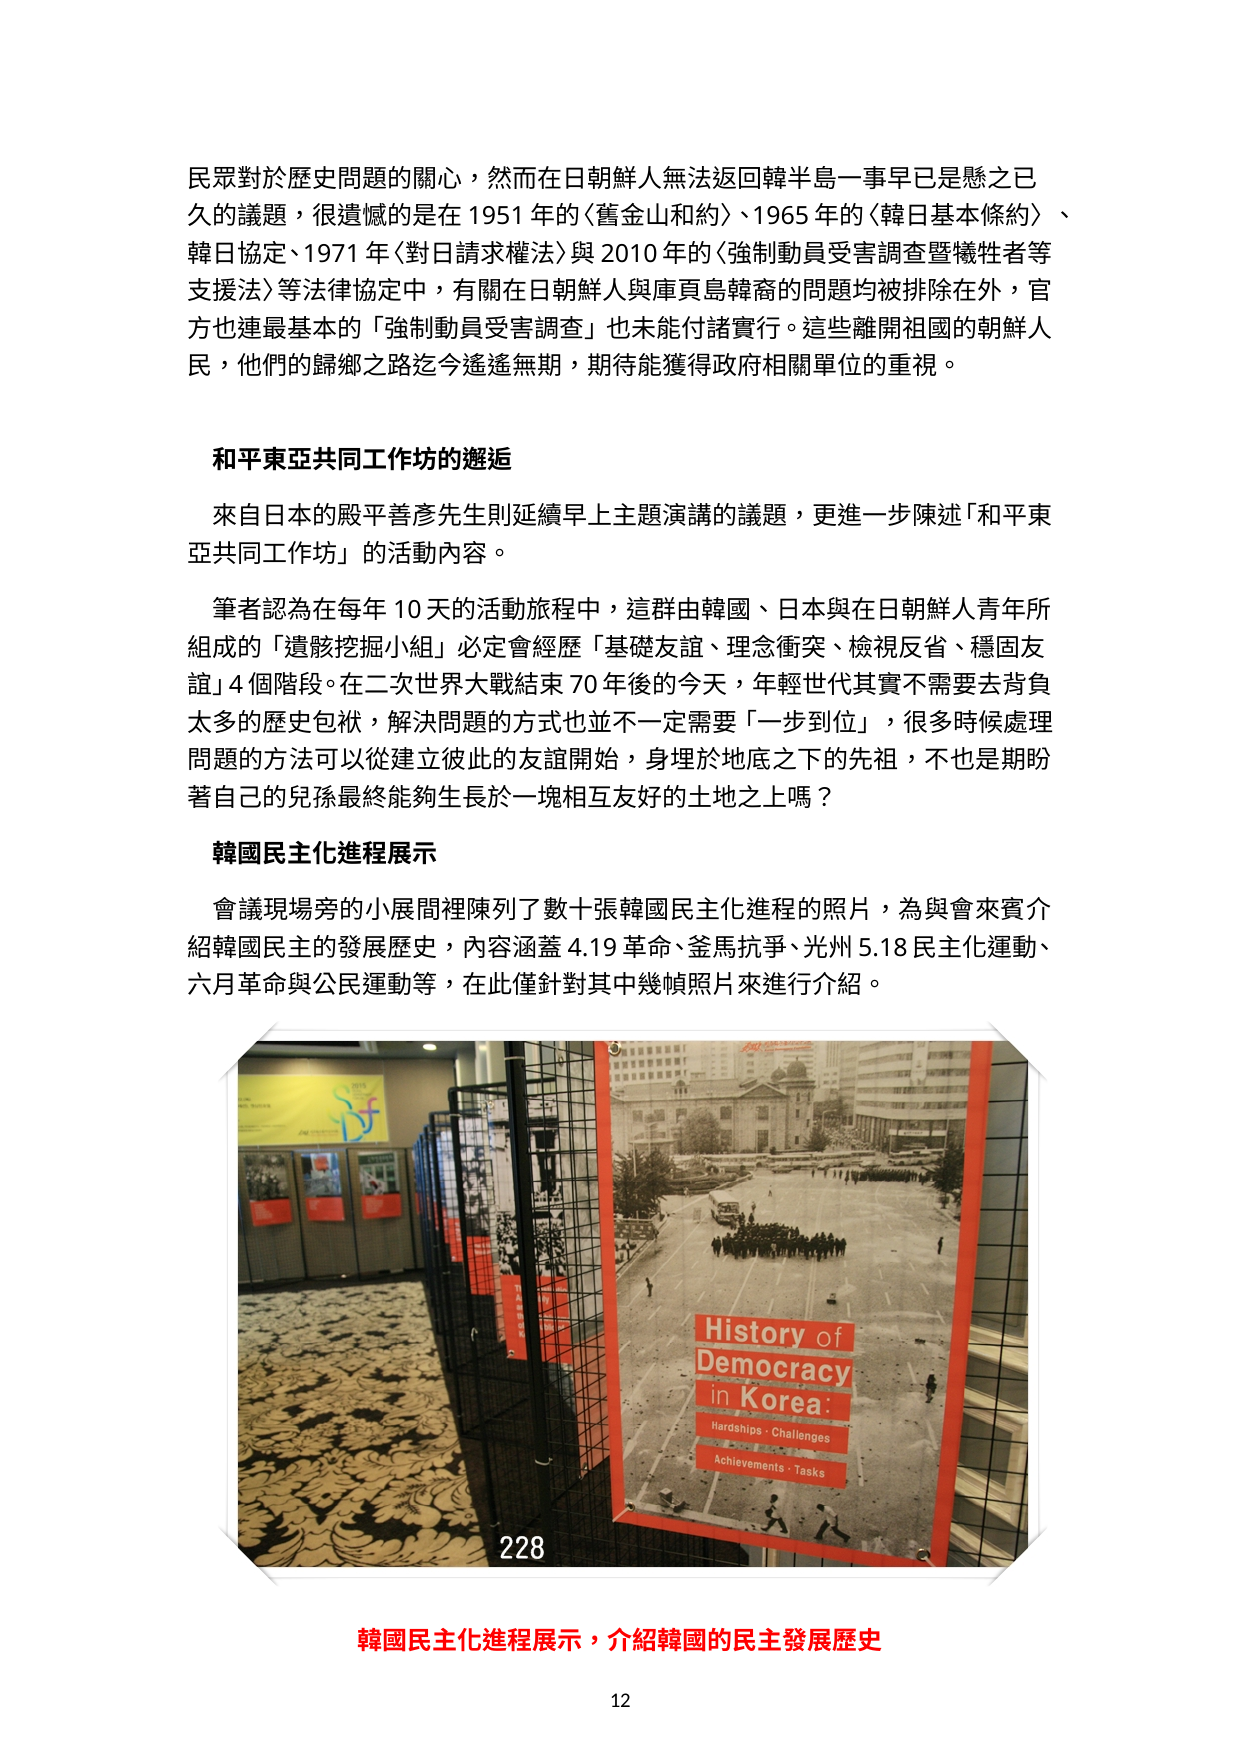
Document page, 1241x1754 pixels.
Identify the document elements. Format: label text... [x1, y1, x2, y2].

text 會議現場旁的小展間裡陳列了數十張韓國民主化進程的照片，為與會來賓介紹韓國民主的發展歷史，內容涵蓋4.19革命、釜馬抗爭、光州5.18民主化運動、六月革命與公民運動等，在此僅針對其中幾幀照片來進行介紹。 [187, 889, 1053, 1001]
text 韓國民主化進程展示，介紹韓國的民主發展歷史 [187, 1620, 1053, 1658]
text 韓國民主化進程展示 [187, 833, 1053, 870]
text 筆者認為在每年10天的活動旅程中，這群由韓國、日本與在日朝鮮人青年所組成的「遺骸挖掘小組」必定會經歷「基礎友誼、理念衝突、檢視反省、穩固友誼」4個階段。在二次世界大戰結束70年後的今天，年輕世代其實不需要去背負太多的歷史包袱，解決問題的方式也並不一定需要「一步到位」，很多時候處理問題的方法可以從建立彼此的友誼開始，身埋於地底之下的先祖，不也是期盼著自己的兒孫最終能夠生長於一塊相互友好的土地之上嗎？ [187, 589, 1053, 814]
text 和平東亞共同工作坊的邂逅 [187, 439, 1053, 476]
text 來自日本的殿平善彥先生則延續早上主題演講的議題，更進一步陳述「和平東亞共同工作坊」的活動內容。 [187, 495, 1053, 570]
picture [217, 1020, 1048, 1587]
text 民眾對於歷史問題的關心，然而在日朝鮮人無法返回韓半島一事早已是懸之已久的議題，很遺憾的是在1951年的〈舊金山和約〉、1965年的〈韓日基本條約〉、韓日協定、1971年〈對日請求權法〉與2010年的〈強制動員受害調查暨犧牲者等支援法〉等法律協定中，有關在日朝鮮人與庫頁島韓裔的問題均被排除在外，官方也連最基本的「強制動員受害調查」也未能付諸實行。這些離開祖國的朝鮮人民，他們的歸鄉之路迄今遙遙無期，期待能獲得政府相關單位的重視。 [187, 158, 1053, 383]
